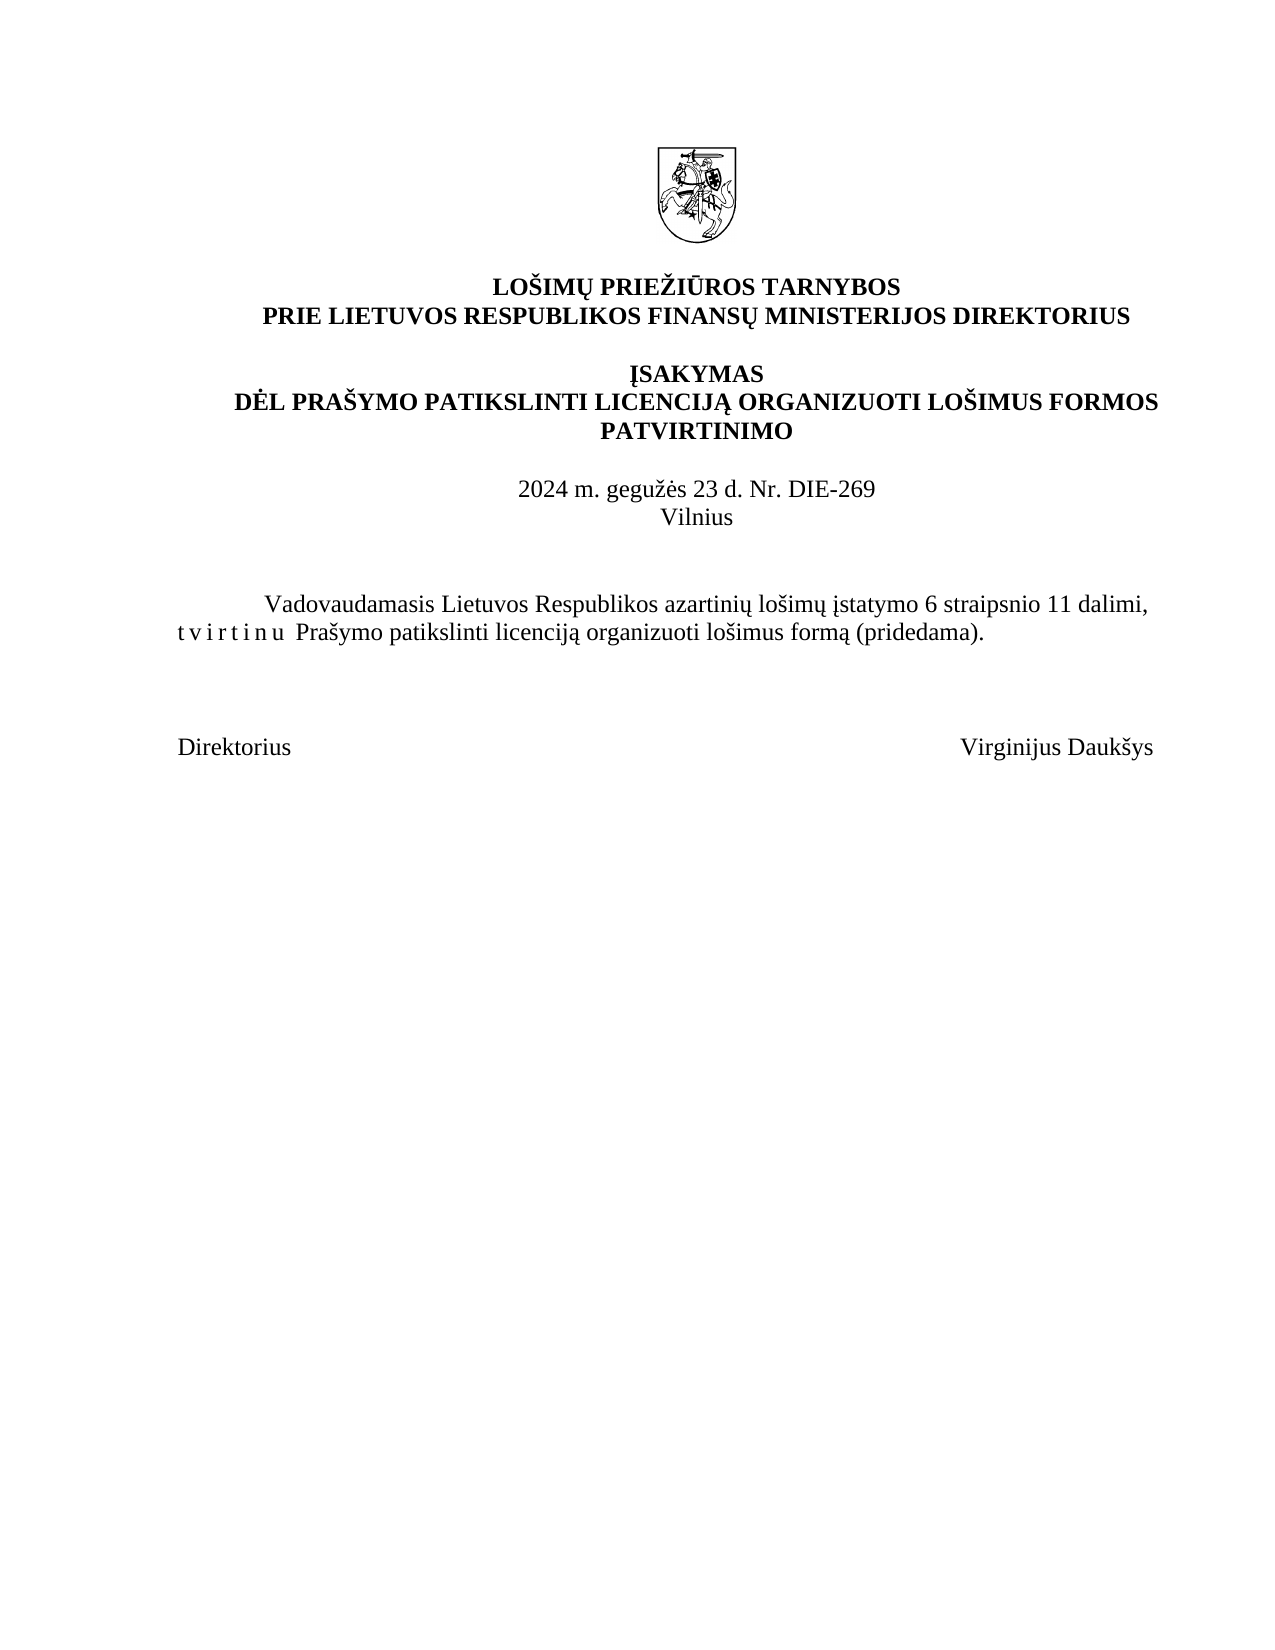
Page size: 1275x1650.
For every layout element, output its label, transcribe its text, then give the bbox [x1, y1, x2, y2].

text tvirtinu Prašymo patikslinti licenciją organizuoti lošimus formą (pridedama). [177, 617, 1216, 646]
text DĖL PRAŠYMO PATIKSLINTI LICENCIJĄ ORGANIZUOTI LOŠIMUS FORMOS PATVIRTINIMO [177, 387, 1216, 445]
text 2024 m. gegužės 23 d. Nr. DIE-269 [177, 474, 1216, 502]
text Vadovaudamasis Lietuvos Respublikos azartinių lošimų įstatymo 6 straipsnio 11 dalimi, [177, 589, 1216, 617]
text PRIE LIETUVOS RESPUBLIKOS FINANSŲ MINISTERIJOS DIREKTORIUS [177, 301, 1216, 330]
text Vilnius [177, 502, 1216, 531]
text Direktorius Virginijus Daukšys [177, 732, 1216, 761]
text LOŠIMŲ PRIEŽIŪROS TARNYBOS [177, 272, 1216, 301]
text ĮSAKYMAS [177, 359, 1216, 387]
